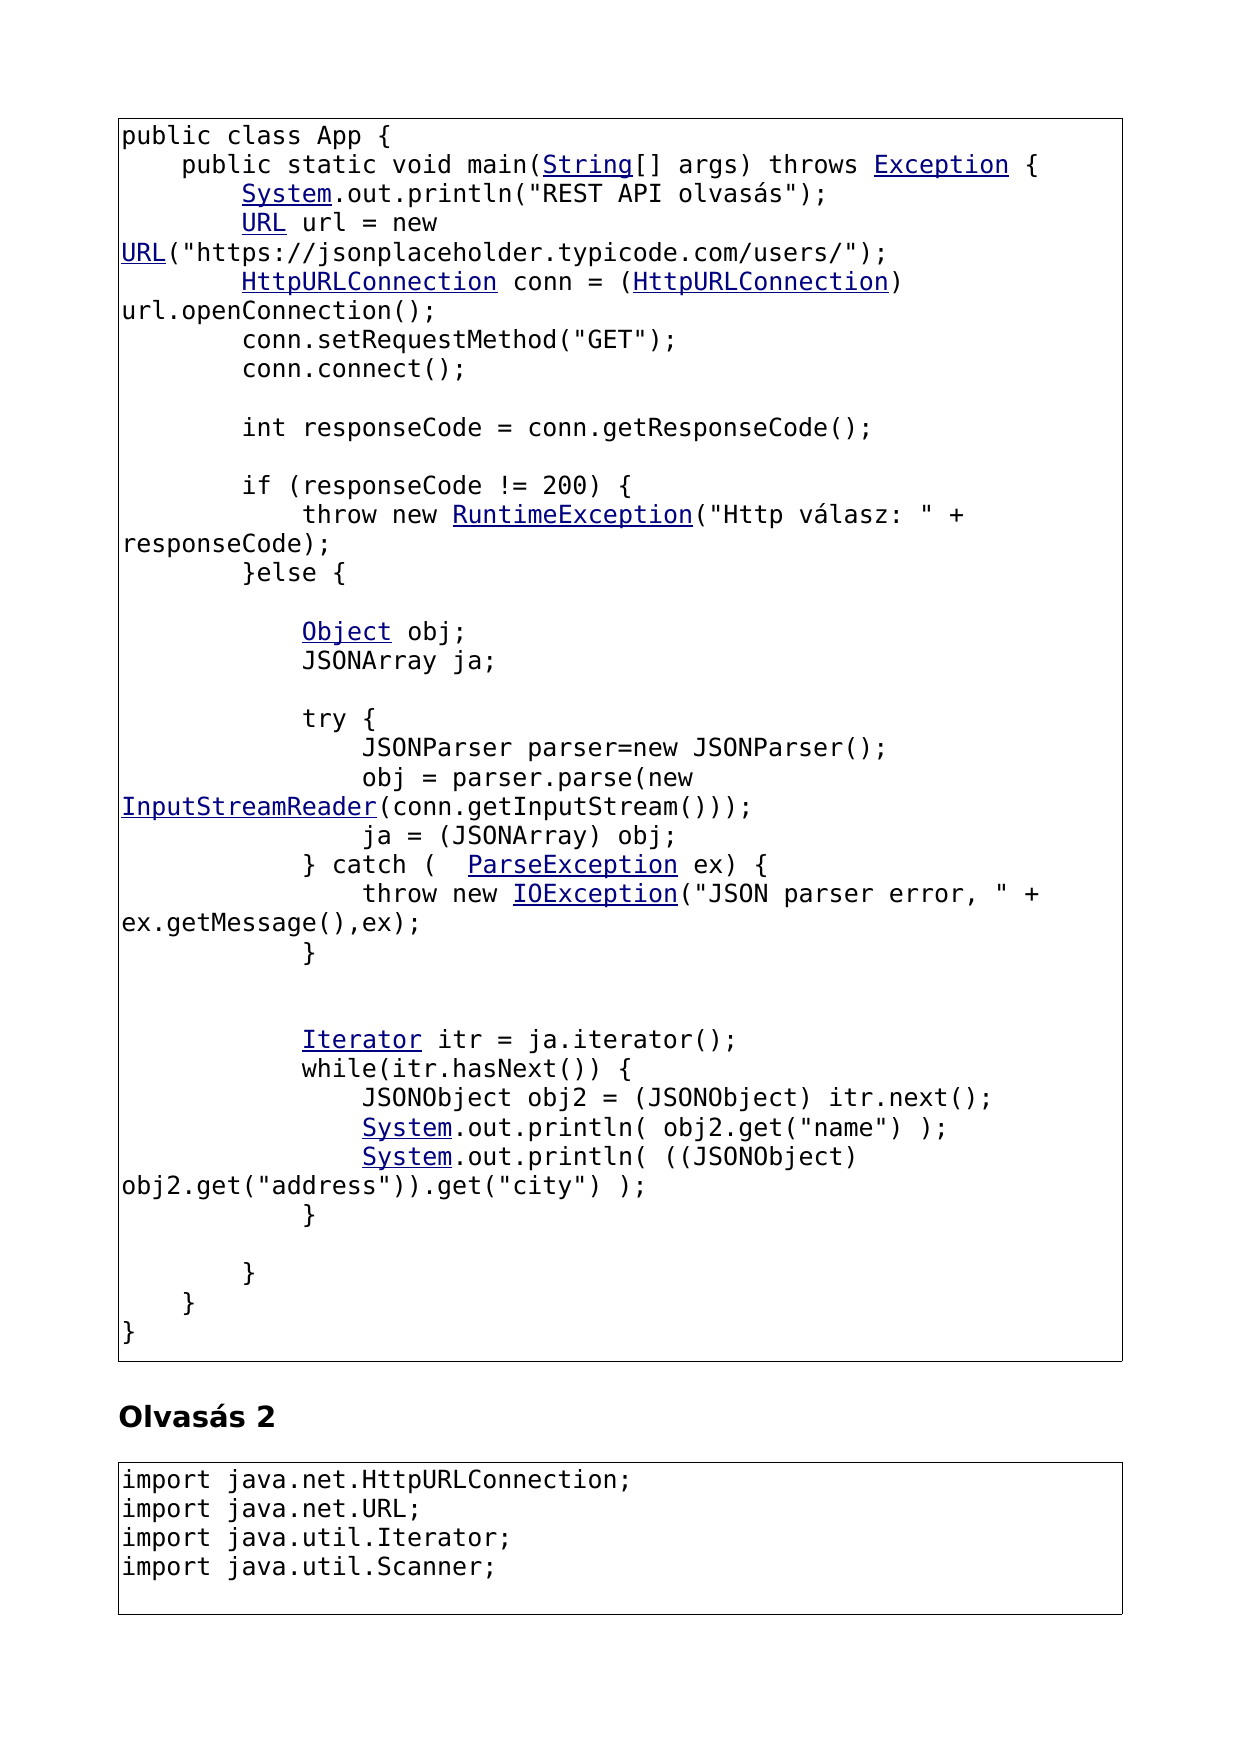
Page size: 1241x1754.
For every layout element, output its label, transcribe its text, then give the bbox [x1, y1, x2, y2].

subtitle Olvasás 2 [118, 1401, 1122, 1435]
table_header import java.net.HttpURLConnection; import java.net.URL; import java.util.Iterator; import java.util.Scanner; [119, 1463, 1122, 1614]
table_header public class App { public static void main(String[] args) throws Exception { System.out.println("REST API olvasás"); URL url = new URL("https://jsonplaceholder.typicode.com/users/"); HttpURLConnection conn = (HttpURLConnection) url.openConnection(); conn.setRequestMethod("GET"); conn.connect(); int responseCode = conn.getResponseCode(); if (responseCode != 200) { throw new RuntimeException("Http válasz: " + responseCode); }else { Object obj; JSONArray ja; try { JSONParser parser=new JSONParser(); obj = parser.parse(new InputStreamReader(conn.getInputStream())); ja = (JSONArray) obj; } catch ( ParseException ex) { throw new IOException("JSON parser error, " + ex.getMessage(),ex); } Iterator itr = ja.iterator(); while(itr.hasNext()) { JSONObject obj2 = (JSONObject) itr.next(); System.out.println( obj2.get("name") ); System.out.println( ((JSONObject) obj2.get("address")).get("city") ); } } } } [119, 119, 1122, 1361]
